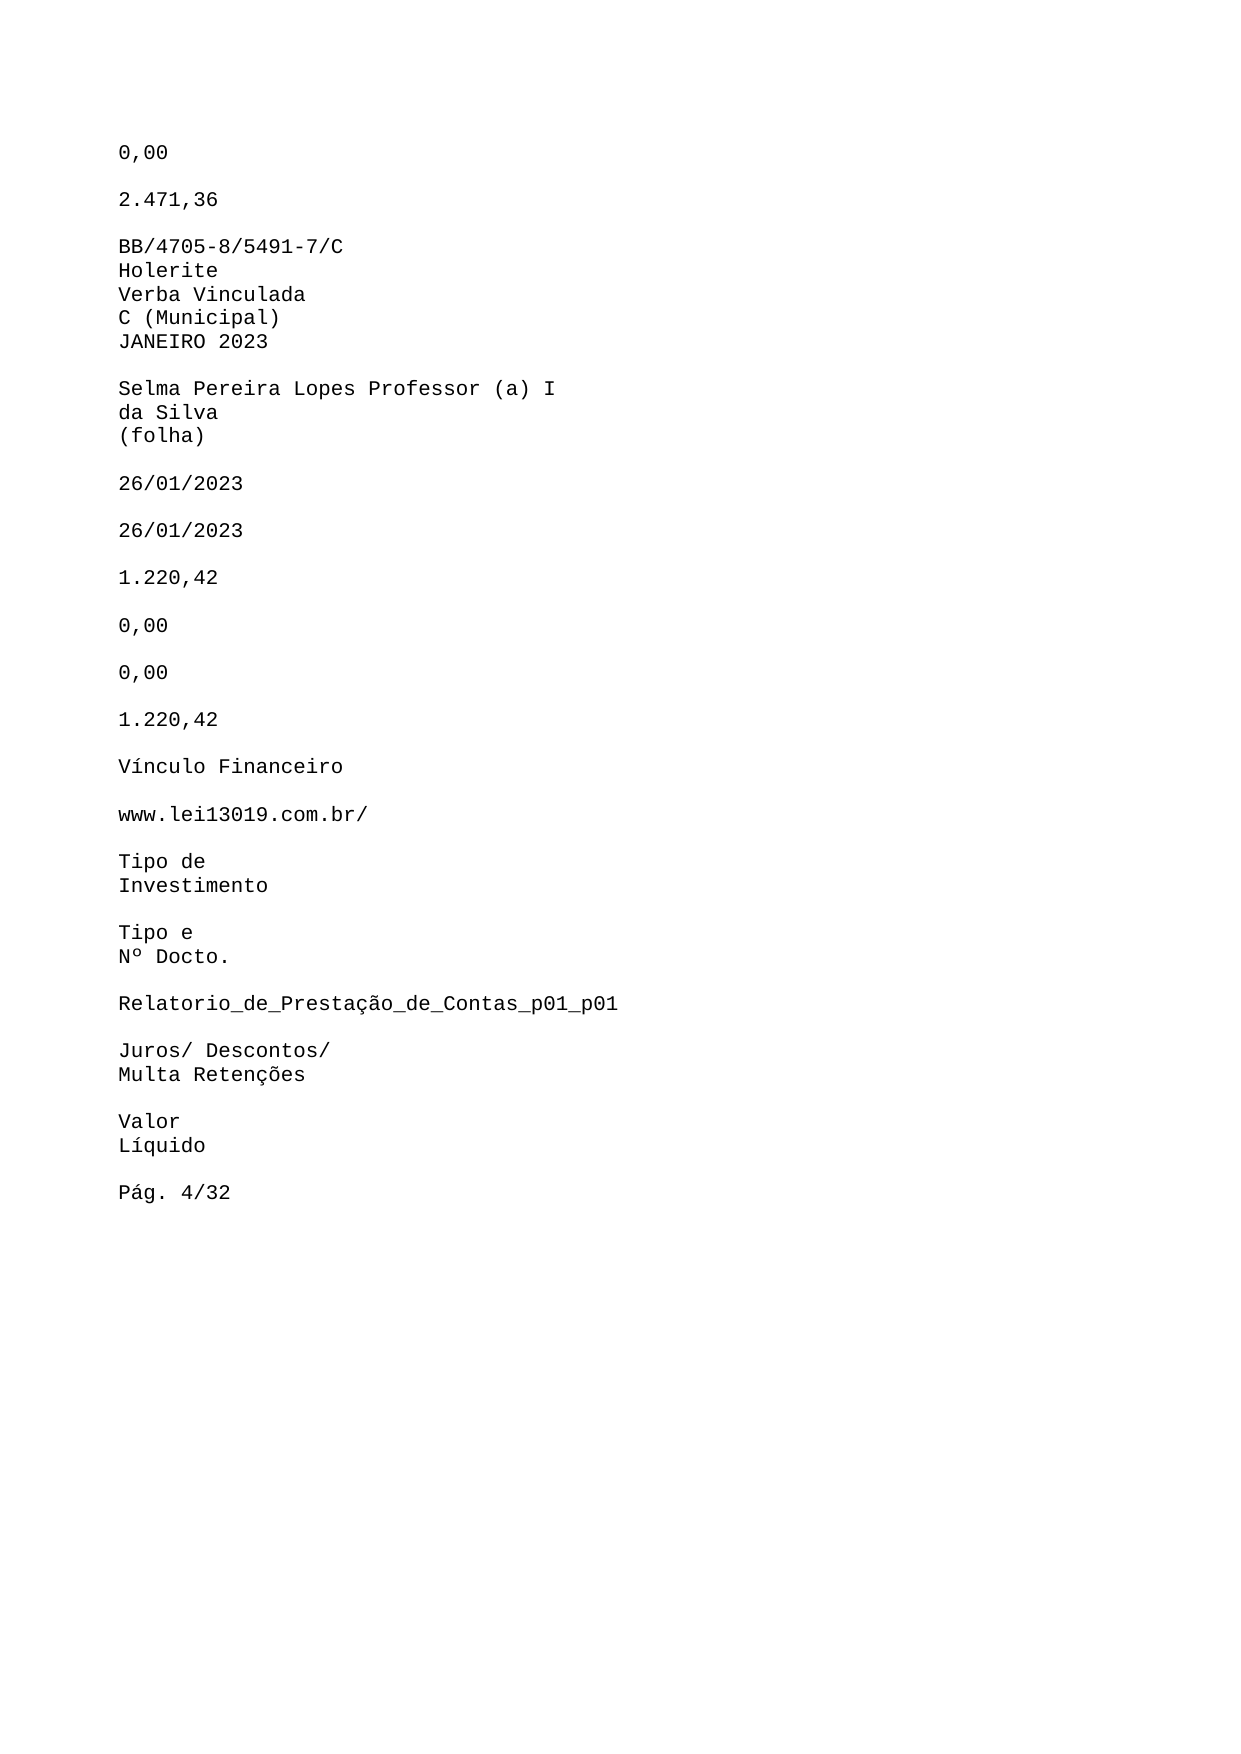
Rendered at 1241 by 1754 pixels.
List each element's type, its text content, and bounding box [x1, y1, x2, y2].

text JANEIRO 2023 [118, 331, 1122, 354]
text Vínculo Financeiro [118, 757, 1122, 780]
text Holerite [118, 260, 1122, 284]
text Investimento [118, 875, 1122, 898]
text 0,00 [118, 662, 1122, 686]
text 2.471,36 [118, 189, 1122, 213]
text Verba Vinculada [118, 284, 1122, 307]
text 26/01/2023 [118, 473, 1122, 496]
text Multa Retenções [118, 1064, 1122, 1088]
text Valor [118, 1111, 1122, 1135]
text Tipo e [118, 922, 1122, 946]
text 0,00 [118, 142, 1122, 165]
text (folha) [118, 426, 1122, 449]
text 26/01/2023 [118, 520, 1122, 544]
text 1.220,42 [118, 709, 1122, 733]
text www.lei13019.com.br/ [118, 804, 1122, 827]
text Pág. 4/32 [118, 1182, 1122, 1206]
text Nº Docto. [118, 946, 1122, 969]
text da Silva [118, 402, 1122, 426]
text Tipo de [118, 851, 1122, 875]
text Selma Pereira Lopes Professor (a) I [118, 378, 1122, 402]
text 0,00 [118, 615, 1122, 638]
text Juros/ Descontos/ [118, 1040, 1122, 1064]
text C (Municipal) [118, 307, 1122, 331]
text Relatorio_de_Prestação_de_Contas_p01_p01 [118, 993, 1122, 1017]
text Líquido [118, 1135, 1122, 1158]
text BB/4705-8/5491-7/C [118, 236, 1122, 260]
text 1.220,42 [118, 567, 1122, 591]
